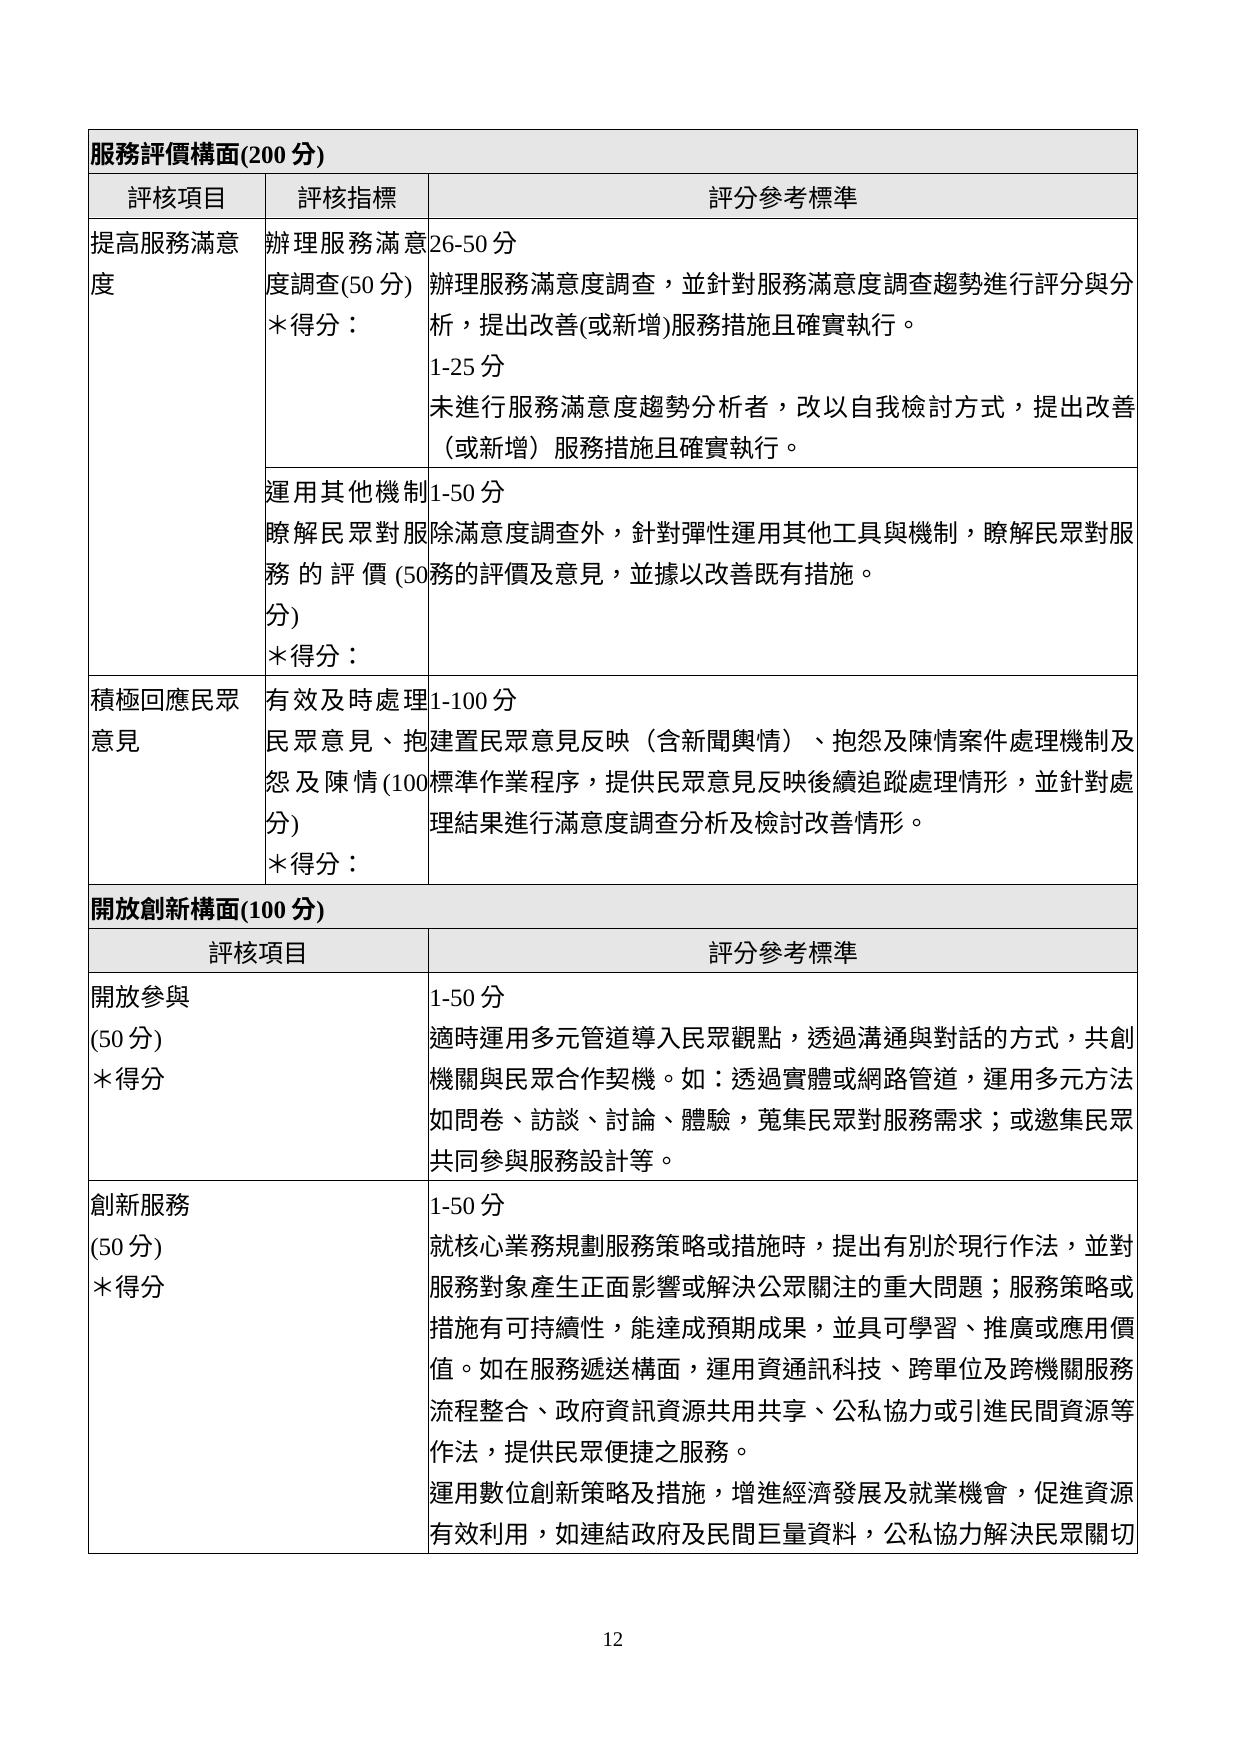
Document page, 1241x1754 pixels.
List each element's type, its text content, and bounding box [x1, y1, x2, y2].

table_cell 評分參考標準 [429, 929, 1137, 972]
table_cell 評分參考標準 [429, 174, 1137, 217]
table_cell 有效及時處理民眾意見、抱怨及陳情(100分) ＊得分： [266, 676, 428, 883]
table_cell 積極回應民眾意見 [89, 676, 265, 883]
table_cell 26-50分 辦理服務滿意度調查，並針對服務滿意度調查趨勢進行評分與分析，提出改善(或新增)服務措施且確實執行。 1-25分 未進行服務滿意度趨勢分析者，改以自我檢討方式，提出改善（或新增）服務措施且確實執行。 [429, 219, 1137, 467]
table_cell 運用其他機制瞭解民眾對服務的評價(50分) ＊得分： [266, 468, 428, 675]
table_cell 開放創新構面(100分) [89, 885, 1137, 928]
table_cell 1-50分 適時運用多元管道導入民眾觀點，透過溝通與對話的方式，共創機關與民眾合作契機。如：透過實體或網路管道，運用多元方法如問卷、訪談、討論、體驗，蒐集民眾對服務需求；或邀集民眾共同參與服務設計等。 [429, 973, 1137, 1180]
table_cell 評核項目 [89, 174, 265, 217]
table_cell 1-50分 除滿意度調查外，針對彈性運用其他工具與機制，瞭解民眾對服務的評價及意見，並據以改善既有措施。 [429, 468, 1137, 675]
table_cell 辦理服務滿意度調查(50分) ＊得分： [266, 219, 428, 467]
table_cell 評核項目 [89, 929, 428, 972]
table_cell 評核指標 [266, 174, 428, 217]
table_cell 創新服務 (50分) ＊得分 [89, 1181, 428, 1553]
table_cell 開放參與 (50分) ＊得分 [89, 973, 428, 1180]
table_cell 1-100分 建置民眾意見反映（含新聞輿情）、抱怨及陳情案件處理機制及標準作業程序，提供民眾意見反映後續追蹤處理情形，並針對處理結果進行滿意度調查分析及檢討改善情形。 [429, 676, 1137, 883]
table_cell 服務評價構面(200分) [89, 130, 1137, 173]
table_cell 提高服務滿意度 [89, 219, 265, 675]
table_cell 1-50分 就核心業務規劃服務策略或措施時，提出有別於現行作法，並對服務對象產生正面影響或解決公眾關注的重大問題；服務策略或措施有可持續性，能達成預期成果，並具可學習、推廣或應用價值。如在服務遞送構面，運用資通訊科技、跨單位及跨機關服務流程整合、政府資訊資源共用共享、公私協力或引進民間資源等作法，提供民眾便捷之服務。 運用數位創新策略及措施，增進經濟發展及就業機會，促進資源有效利用，如連結政府及民間巨量資料，公私協力解決民眾關切 [429, 1181, 1137, 1553]
